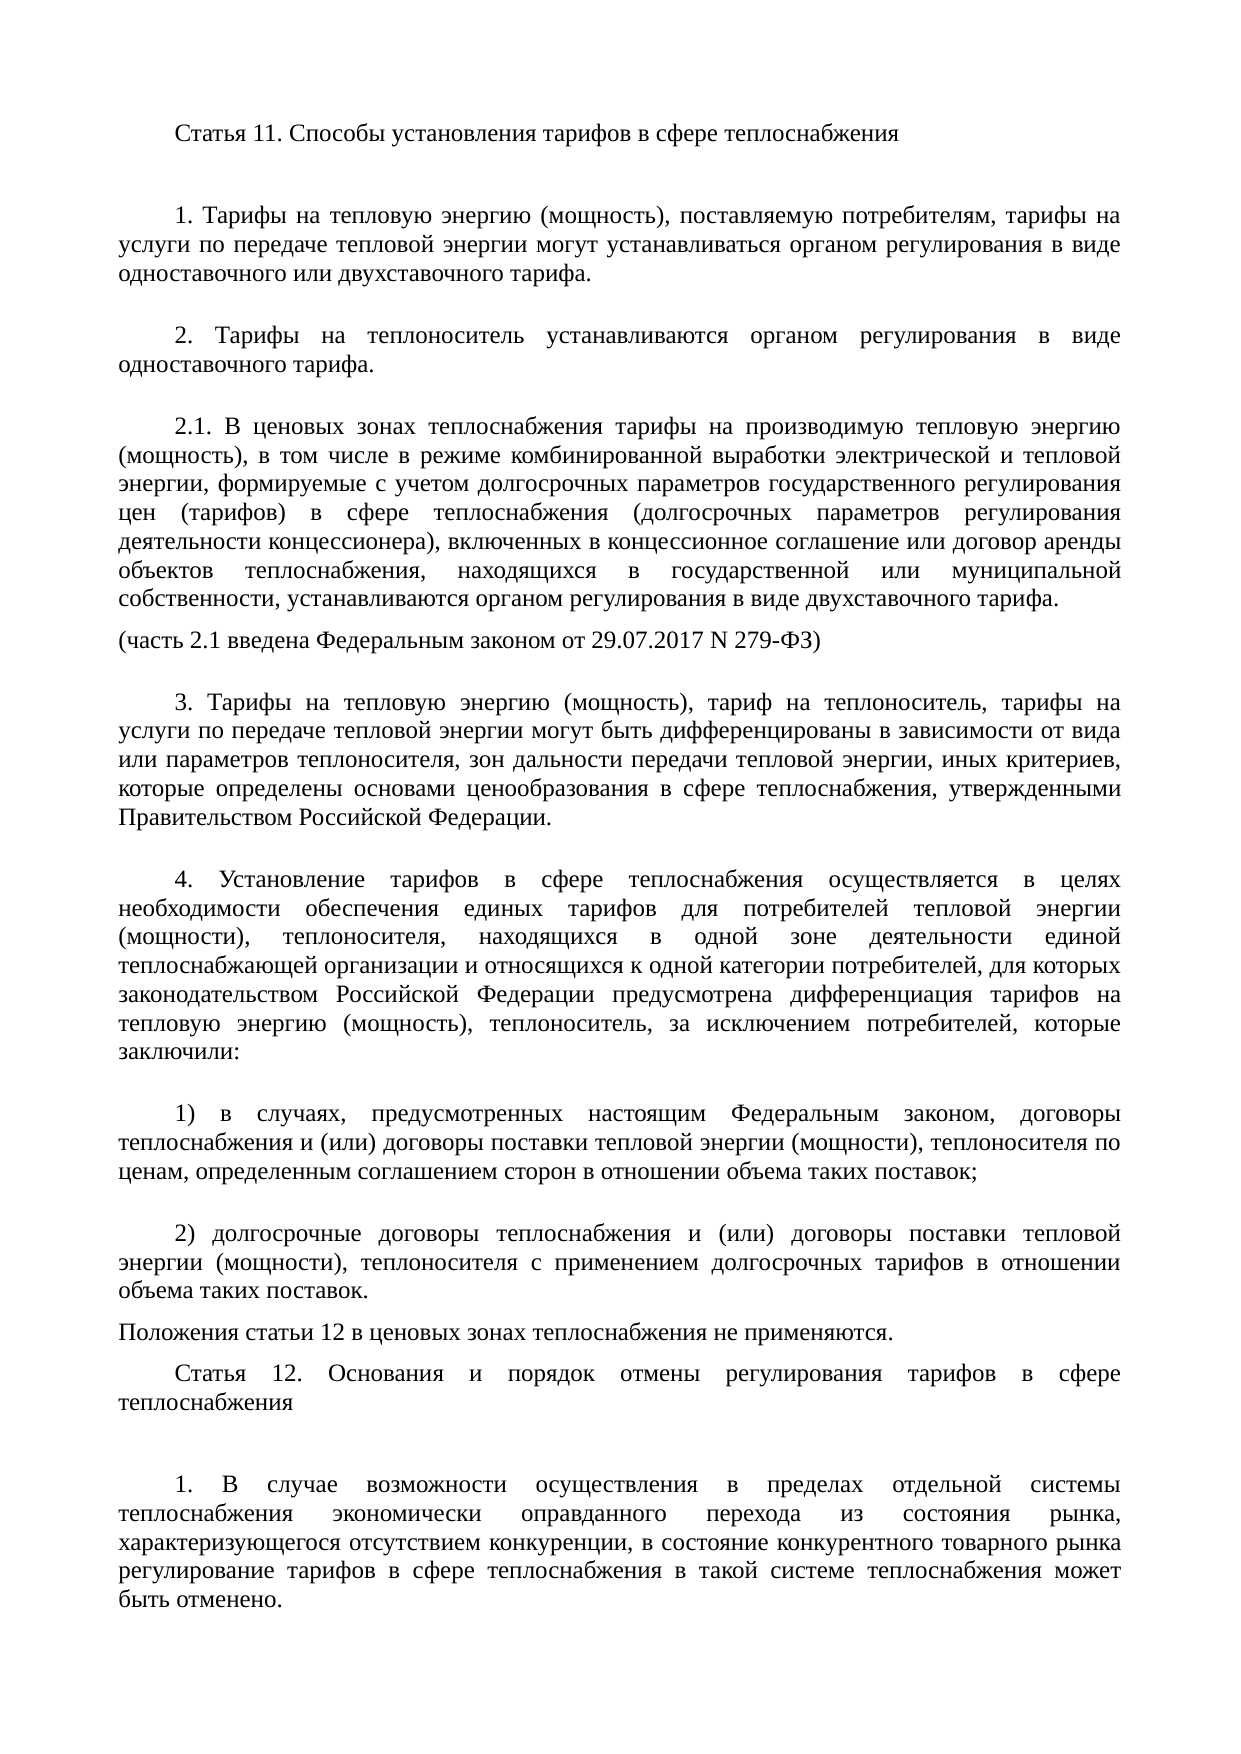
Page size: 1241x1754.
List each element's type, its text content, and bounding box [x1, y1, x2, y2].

text 2. Тарифы на теплоноситель устанавливаются органом регулирования в виде одноставочного тарифа. [118, 320, 1122, 378]
text 2) долгосрочные договоры теплоснабжения и (или) договоры поставки тепловой энергии (мощности), теплоносителя с применением долгосрочных тарифов в отношении объема таких поставок. [118, 1218, 1122, 1304]
text 2.1. В ценовых зонах теплоснабжения тарифы на производимую тепловую энергию (мощность), в том числе в режиме комбинированной выработки электрической и тепловой энергии, формируемые с учетом долгосрочных параметров государственного регулирования цен (тарифов) в сфере теплоснабжения (долгосрочных параметров регулирования деятельности концессионера), включенных в концессионное соглашение или договор аренды объектов теплоснабжения, находящихся в государственной или муниципальной собственности, устанавливаются органом регулирования в виде двухставочного тарифа. [118, 411, 1122, 612]
text Статья 12. Основания и порядок отмены регулирования тарифов в сфере теплоснабжения [118, 1358, 1122, 1416]
text Статья 11. Способы установления тарифов в сфере теплоснабжения [118, 118, 1122, 147]
text 1. Тарифы на тепловую энергию (мощность), поставляемую потребителям, тарифы на услуги по передаче тепловой энергии могут устанавливаться органом регулирования в виде одноставочного или двухставочного тарифа. [118, 201, 1122, 287]
text 1. В случае возможности осуществления в пределах отдельной системы теплоснабжения экономически оправданного перехода из состояния рынка, характеризующегося отсутствием конкуренции, в состояние конкурентного товарного рынка регулирование тарифов в сфере теплоснабжения в такой системе теплоснабжения может быть отменено. [118, 1469, 1122, 1613]
text 3. Тарифы на тепловую энергию (мощность), тариф на теплоноситель, тарифы на услуги по передаче тепловой энергии могут быть дифференцированы в зависимости от вида или параметров теплоносителя, зон дальности передачи тепловой энергии, иных критериев, которые определены основами ценообразования в сфере теплоснабжения, утвержденными Правительством Российской Федерации. [118, 687, 1122, 831]
text 4. Установление тарифов в сфере теплоснабжения осуществляется в целях необходимости обеспечения единых тарифов для потребителей тепловой энергии (мощности), теплоносителя, находящихся в одной зоне деятельности единой теплоснабжающей организации и относящихся к одной категории потребителей, для которых законодательством Российской Федерации предусмотрена дифференциация тарифов на тепловую энергию (мощность), теплоноситель, за исключением потребителей, которые заключили: [118, 864, 1122, 1065]
text 1) в случаях, предусмотренных настоящим Федеральным законом, договоры теплоснабжения и (или) договоры поставки тепловой энергии (мощности), теплоносителя по ценам, определенным соглашением сторон в отношении объема таких поставок; [118, 1098, 1122, 1185]
text (часть 2.1 введена Федеральным законом от 29.07.2017 N 279-ФЗ) [118, 625, 1122, 653]
text Положения статьи 12 в ценовых зонах теплоснабжения не применяются. [118, 1317, 1122, 1346]
